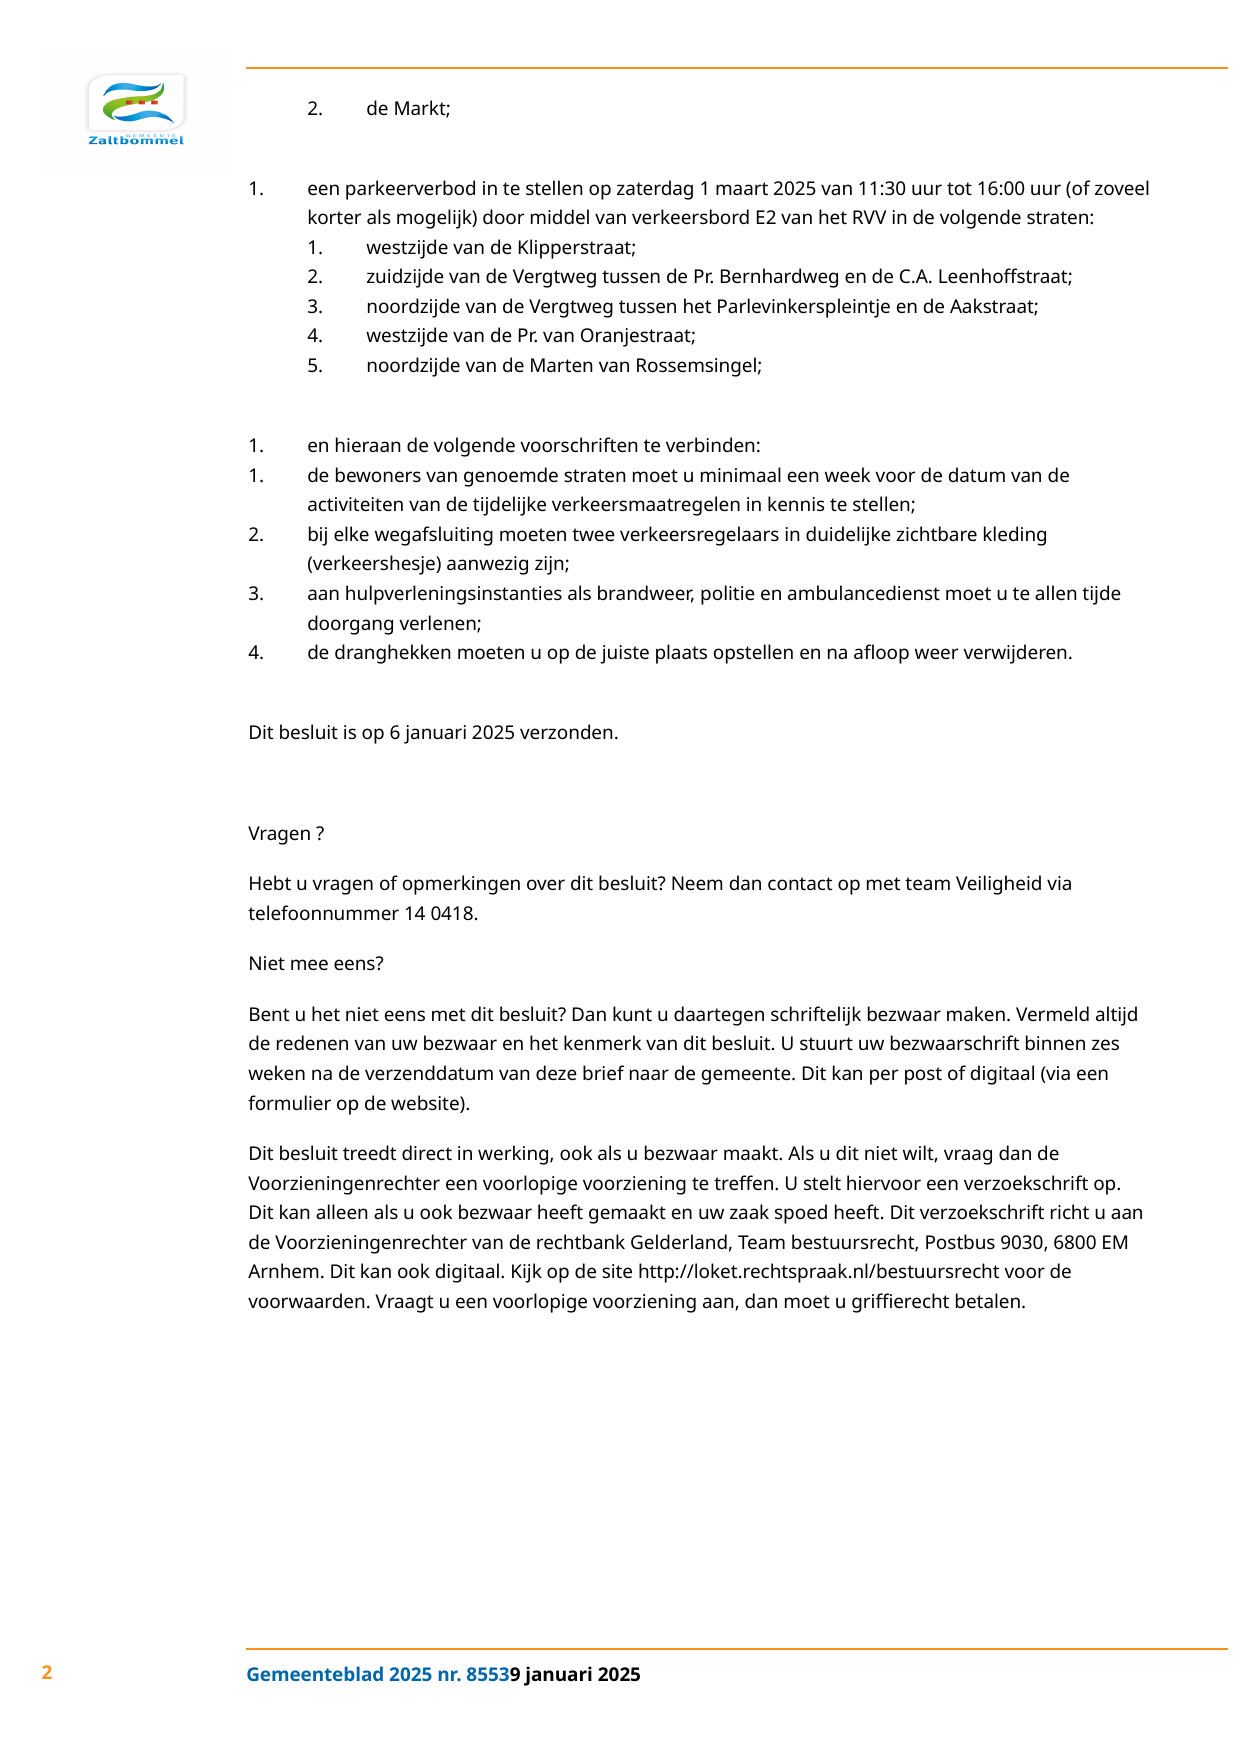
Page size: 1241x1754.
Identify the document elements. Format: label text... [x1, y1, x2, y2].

list noordzijde van de Marten van Rossemsingel; [307, 352, 1152, 378]
text Dit besluit treedt direct in werking, ook als u bezwaar maakt. Als u dit niet wilt, vraag dan de Voorzieningenrechter een voorlopige voorziening te treffen. U stelt hiervoor een verzoekschrift op. Dit kan alleen als u ook bezwaar heeft gemaakt en uw zaak spoed heeft. Dit verzoekschrift richt u aan de Voorzieningenrechter van de rechtbank Gelderland, Team bestuursrecht, Postbus 9030, 6800 EM Arnhem. Dit kan ook digitaal. Kijk op de site http://loket.rechtspraak.nl/bestuursrecht voor de voorwaarden. Vraagt u een voorlopige voorziening aan, dan moet u griffierecht betalen. [248, 1140, 1152, 1314]
list de Markt; [307, 95, 1152, 121]
list een parkeerverbod in te stellen op zaterdag 1 maart 2025 van 11:30 uur tot 16:00 uur (of zoveel korter als mogelijk) door middel van verkeersbord E2 van het RVV in de volgende straten: [248, 175, 1152, 230]
list noordzijde van de Vergtweg tussen het Parlevinkerspleintje en de Aakstraat; [307, 293, 1152, 319]
list aan hulpverleningsinstanties als brandweer, politie en ambulancedienst moet u te allen tijde doorgang verlenen; [248, 580, 1152, 636]
text Hebt u vragen of opmerkingen over dit besluit? Neem dan contact op met team Veiligheid via telefoonnummer 14 0418. [248, 871, 1152, 926]
text Bent u het niet eens met dit besluit? Dan kunt u daartegen schriftelijk bezwaar maken. Vermeld altijd de redenen van uw bezwaar en het kenmerk van dit besluit. U stuurt uw bezwaarschrift binnen zes weken na de verzenddatum van deze brief naar de gemeente. Dit kan per post of digitaal (via een formulier op de website). [248, 1001, 1152, 1116]
text Vragen ? [248, 820, 1152, 846]
list zuidzijde van de Vergtweg tussen de Pr. Bernhardweg en de C.A. Leenhoffstraat; [307, 263, 1152, 289]
list en hieraan de volgende voorschriften te verbinden: [248, 432, 1152, 458]
list westzijde van de Klipperstraat; [307, 234, 1152, 260]
text Niet mee eens? [248, 951, 1152, 976]
list de bewoners van genoemde straten moet u minimaal een week voor de datum van de activiteiten van de tijdelijke verkeersmaatregelen in kennis te stellen; [248, 462, 1152, 517]
list de dranghekken moeten u op de juiste plaats opstellen en na afloop weer verwijderen. [248, 639, 1152, 665]
picture [41, 47, 231, 172]
list westzijde van de Pr. van Oranjestraat; [307, 323, 1152, 348]
list bij elke wegafsluiting moeten twee verkeersregelaars in duidelijke zichtbare kleding (verkeershesje) aanwezig zijn; [248, 521, 1152, 576]
text Dit besluit is op 6 januari 2025 verzonden. [248, 719, 1152, 745]
